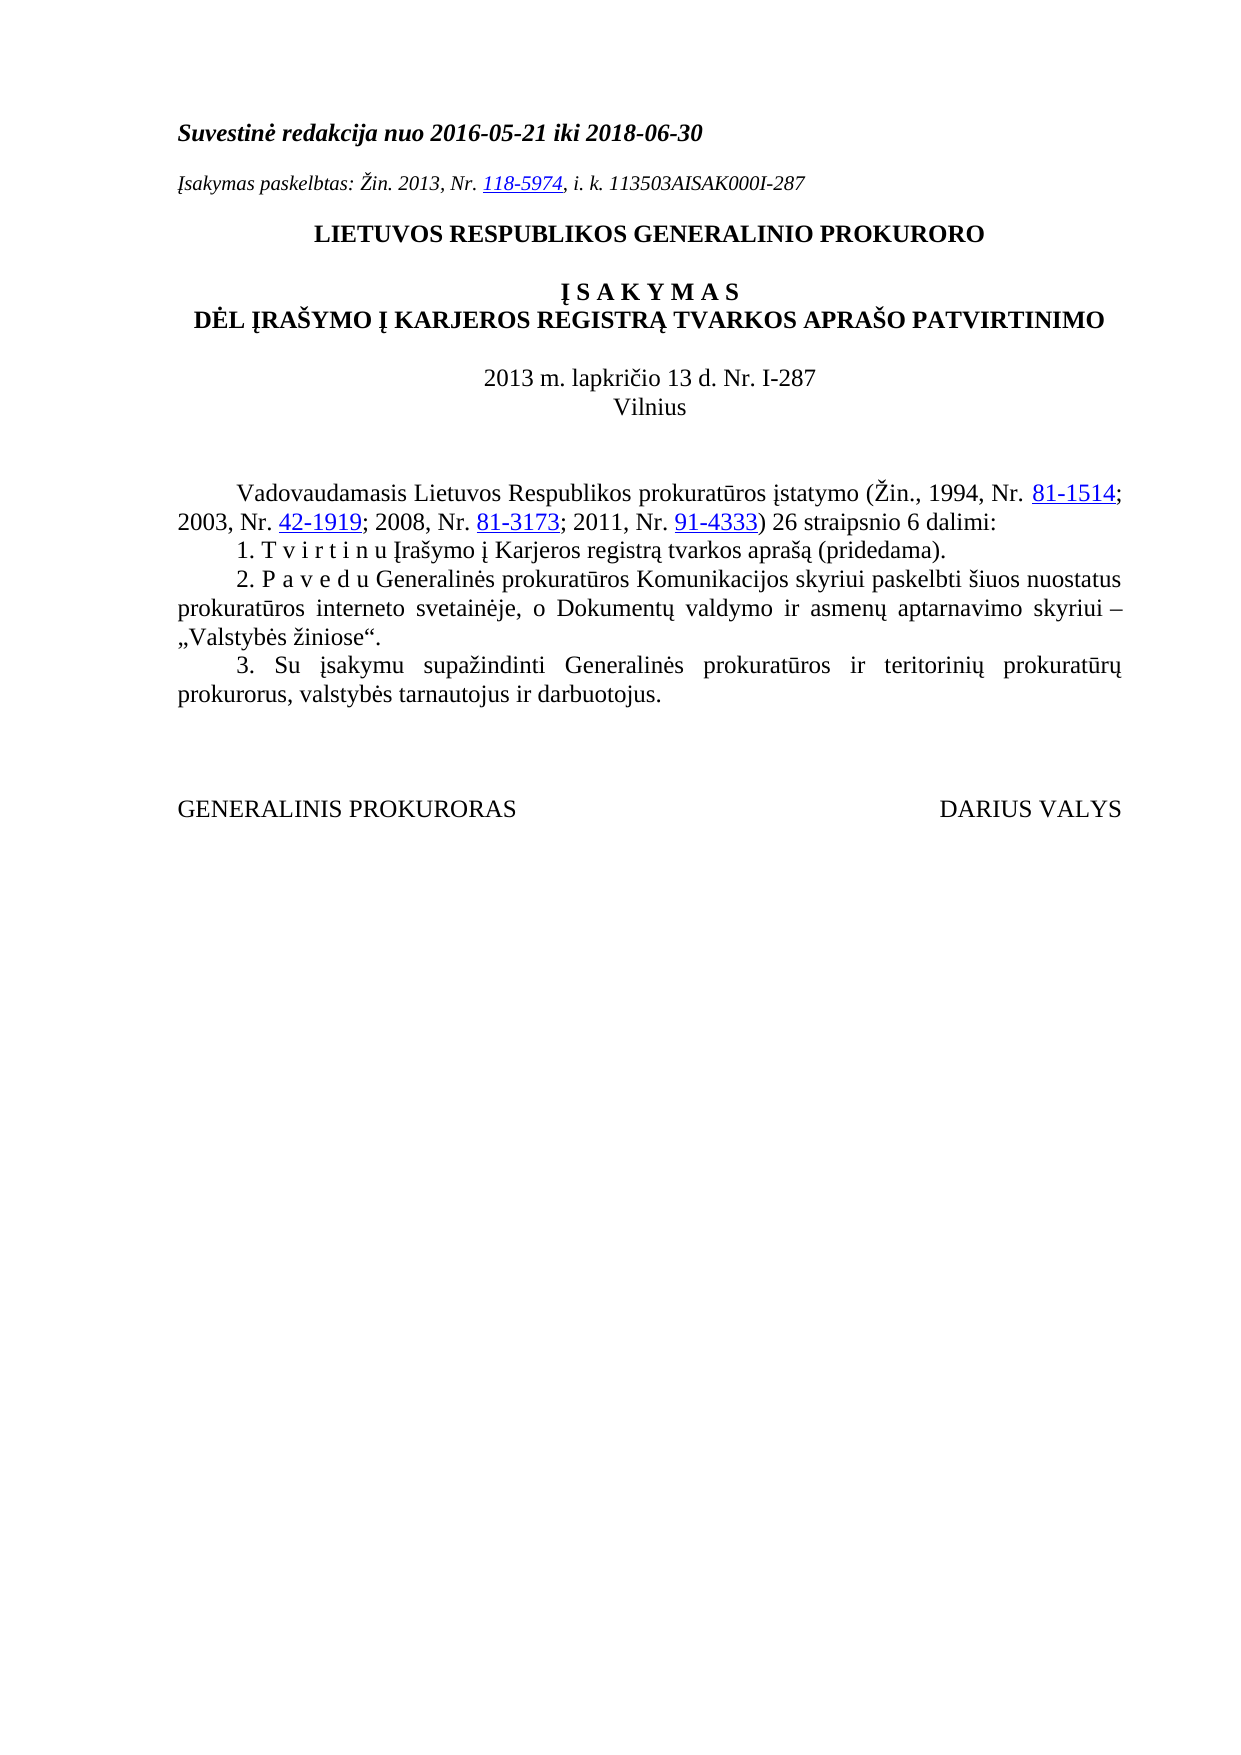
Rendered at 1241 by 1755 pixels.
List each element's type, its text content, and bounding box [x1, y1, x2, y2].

text 1. T v i r t i n u Įrašymo į karjeros registrą tvarkos aprašą (pridedama). [177, 535, 1122, 564]
text 2013 m. lapkričio 13 d. Nr. I-287 [177, 363, 1122, 392]
text 2. P a v e d u Generalinės prokuratūros Komunikacijos skyriui paskelbti šiuos nuostatus prokuratūros interneto svetainėje, o Dokumentų valdymo ir asmenų aptarnavimo skyriui – „Valstybės žiniose“. [177, 564, 1122, 650]
text į s a k y m a s [177, 277, 1122, 305]
text Vilnius [177, 392, 1122, 420]
text 3. Su įsakymu supažindinti Generalinės prokuratūros ir teritorinių prokuratūrų prokurorus, valstybės tarnautojus ir darbuotojus. [177, 650, 1122, 708]
text Įsakymas paskelbtas: Žin. 2013, Nr. 118-5974, i. k. 113503AISAK000I-287 [177, 171, 1122, 195]
text LIETUVOS RESPUBLIKOS GENERALINIO PROKURORO [177, 219, 1122, 248]
text Suvestinė redakcija nuo 2016-05-21 iki 2018-06-30 [177, 118, 1122, 147]
text Vadovaudamasis Lietuvos Respublikos prokuratūros įstatymo (Žin., 1994, Nr. 81-1514; 2003, Nr. 42-1919; 2008, Nr. 81-3173; 2011, Nr. 91-4333) 26 straipsnio 6 dalimi: [177, 478, 1122, 535]
text DĖL ĮRAŠYMO Į KARJEROS REGISTRĄ TVARKOS APRAŠO PATVIRTINIMO [177, 305, 1122, 334]
text Generalinis prokuroras Darius Valys [177, 794, 1122, 823]
